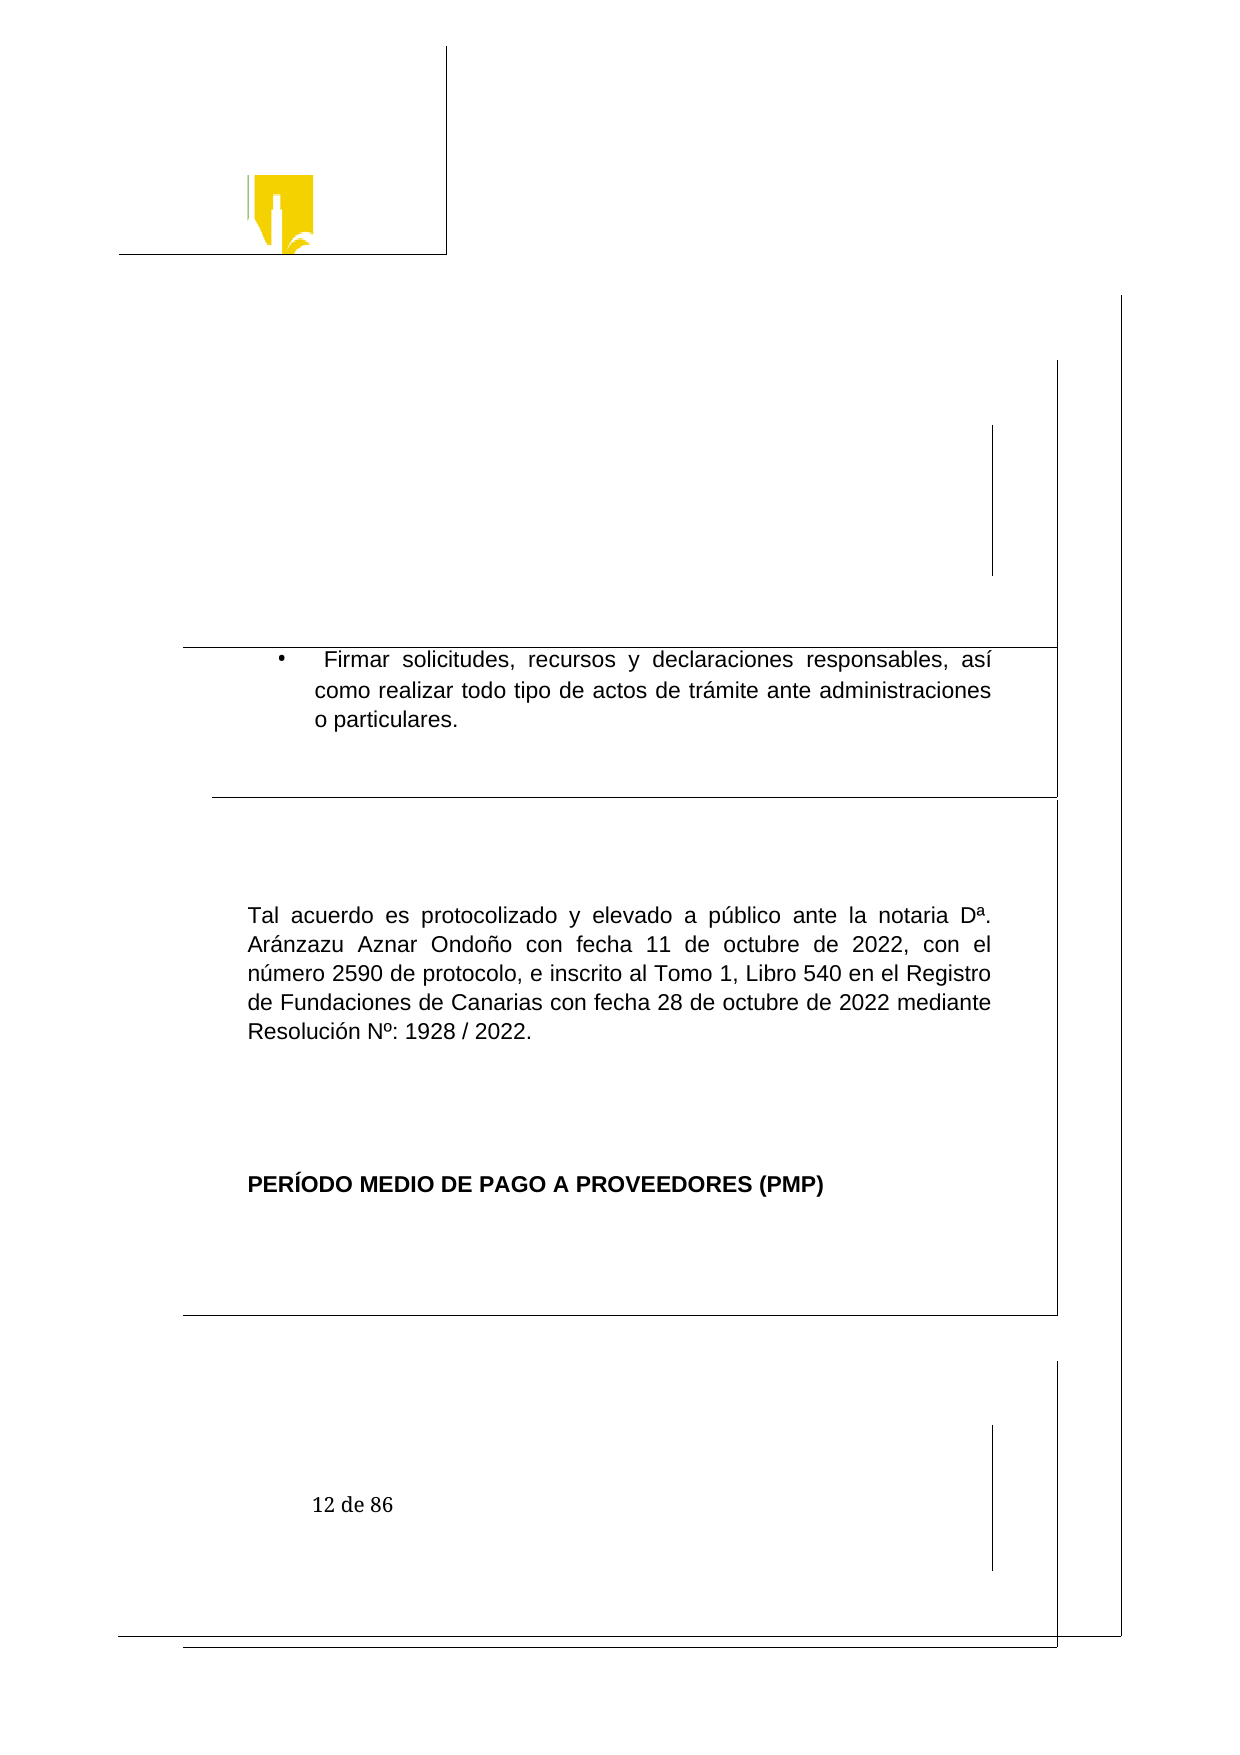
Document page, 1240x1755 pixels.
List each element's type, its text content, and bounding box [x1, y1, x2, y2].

text PERÍODO MEDIO DE PAGO A PROVEEDORES (PMP) [183, 1107, 1057, 1198]
text Tal acuerdo es protocolizado y elevado a público ante la notaria Dª. Aránzazu Aznar Ondoño con fecha 11 de octubre de 2022, con el número 2590 de protocolo, e inscrito al Tomo 1, Libro 540 en el Registro de Fundaciones de Canarias con fecha 28 de octubre de 2022 mediante Resolución Nº: 1928 / 2022. [183, 837, 1057, 1044]
list Firmar solicitudes, recursos y declaraciones responsables, así como realizar todo tipo de actos de trámite ante administraciones o particulares. [212, 576, 1057, 797]
